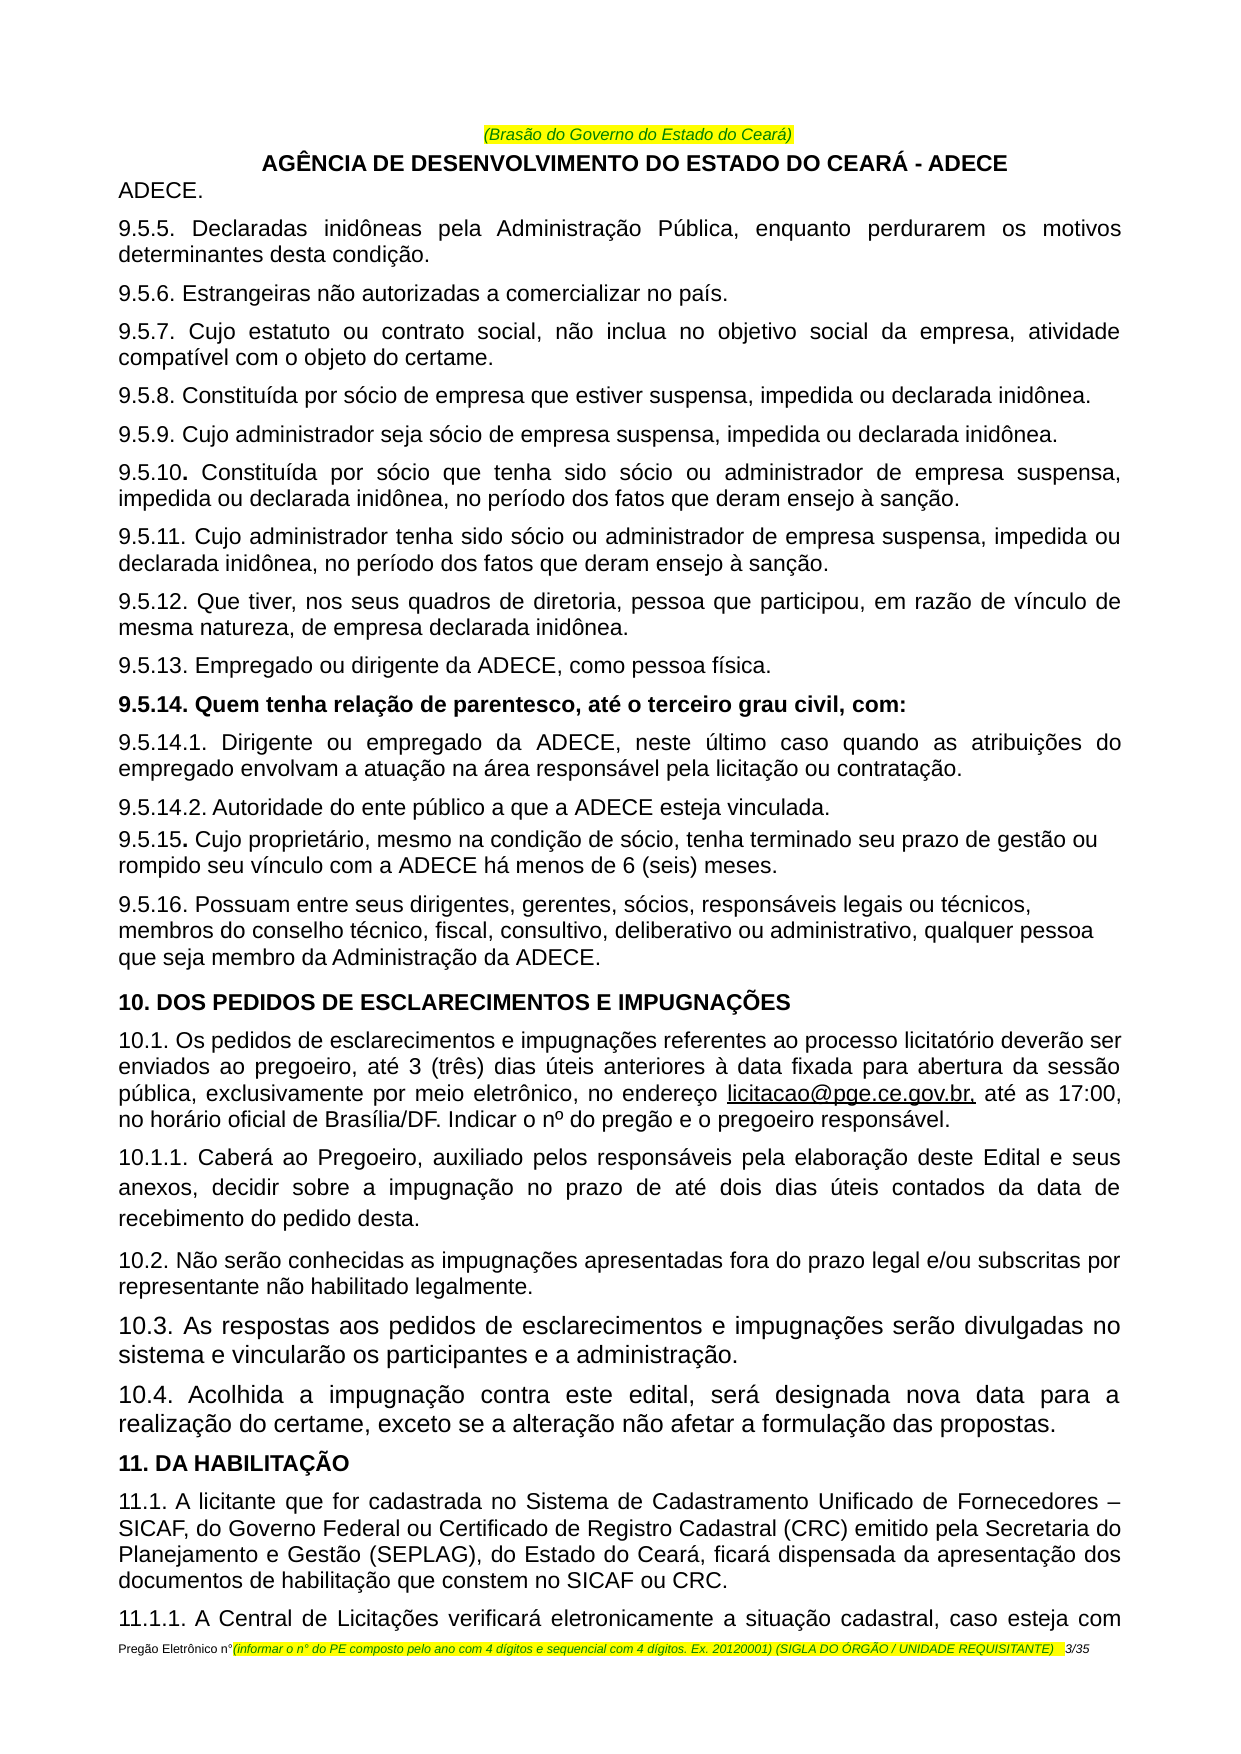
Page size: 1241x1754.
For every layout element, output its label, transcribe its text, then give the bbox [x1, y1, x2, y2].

text 9.5.12. Que tiver, nos seus quadros de diretoria, pessoa que participou, em razão de vínculo de mesma natureza, de empresa declarada inidônea. [118, 588, 1122, 641]
text 9.5.9. Cujo administrador seja sócio de empresa suspensa, impedida ou declarada inidônea. [118, 421, 1122, 447]
text 9.5.11. Cujo administrador tenha sido sócio ou administrador de empresa suspensa, impedida ou declarada inidônea, no período dos fatos que deram ensejo à sanção. [118, 523, 1122, 576]
text 9.5.14. Quem tenha relação de parentesco, até o terceiro grau civil, com: [118, 691, 1122, 717]
text 10.4. Acolhida a impugnação contra este edital, será designada nova data para a realização do certame, exceto se a alteração não afetar a formulação das propostas. [118, 1381, 1122, 1438]
text 11.1. A licitante que for cadastrada no Sistema de Cadastramento Unificado de Fornecedores – SICAF, do Governo Federal ou Certificado de Registro Cadastral (CRC) emitido pela Secretaria do Planejamento e Gestão (SEPLAG), do Estado do Ceará, ficará dispensada da apresentação dos documentos de habilitação que constem no SICAF ou CRC. [118, 1488, 1122, 1593]
text 10.1. Os pedidos de esclarecimentos e impugnações referentes ao processo licitatório deverão ser enviados ao pregoeiro, até 3 (três) dias úteis anteriores à data fixada para abertura da sessão pública, exclusivamente por meio eletrônico, no endereço licitacao@pge.ce.gov.br, até as 17:00, no horário oficial de Brasília/DF. Indicar o nº do pregão e o pregoeiro responsável. [118, 1027, 1122, 1132]
list 10.1.1. Caberá ao Pregoeiro, auxiliado pelos responsáveis pela elaboração deste Edital e seus anexos, decidir sobre a impugnação no prazo de até dois dias úteis contados da data de recebimento do pedido desta. [118, 1144, 1122, 1231]
text 9.5.14.1. Dirigente ou empregado da ADECE, neste último caso quando as atribuições do empregado envolvam a atuação na área responsável pela licitação ou contratação. [118, 729, 1122, 782]
text 10.2. Não serão conhecidas as impugnações apresentadas fora do prazo legal e/ou subscritas por representante não habilitado legalmente. [118, 1247, 1122, 1299]
text 11. DA HABILITAÇÃO [118, 1450, 1122, 1476]
text ADECE. [118, 177, 1122, 203]
text 9.5.10. Constituída por sócio que tenha sido sócio ou administrador de empresa suspensa, impedida ou declarada inidônea, no período dos fatos que deram ensejo à sanção. [118, 459, 1122, 511]
text 11.1.1. A Central de Licitações verificará eletronicamente a situação cadastral, caso esteja com [118, 1605, 1122, 1632]
text 9.5.5. Declaradas inidôneas pela Administração Pública, enquanto perdurarem os motivos determinantes desta condição. [118, 215, 1122, 268]
text 9.5.16. Possuam entre seus dirigentes, gerentes, sócios, responsáveis legais ou técnicos, membros do conselho técnico, fiscal, consultivo, deliberativo ou administrativo, qualquer pessoa que seja membro da Administração da ADECE. [118, 891, 1122, 970]
text 9.5.14.2. Autoridade do ente público a que a ADECE esteja vinculada. [118, 793, 1122, 820]
text 9.5.13. Empregado ou dirigente da ADECE, como pessoa física. [118, 652, 1122, 679]
text 9.5.6. Estrangeiras não autorizadas a comercializar no país. [118, 279, 1122, 306]
text 10.3. As respostas aos pedidos de esclarecimentos e impugnações serão divulgadas no sistema e vincularão os participantes e a administração. [118, 1311, 1122, 1369]
text 9.5.8. Constituída por sócio de empresa que estiver suspensa, impedida ou declarada inidônea. [118, 382, 1122, 409]
text 10. DOS PEDIDOS DE ESCLARECIMENTOS E IMPUGNAÇÕES [118, 988, 1122, 1015]
text 9.5.7. Cujo estatuto ou contrato social, não inclua no objetivo social da empresa, atividade compatível com o objeto do certame. [118, 318, 1121, 370]
text 9.5.15. Cujo proprietário, mesmo na condição de sócio, tenha terminado seu prazo de gestão ou rompido seu vínculo com a ADECE há menos de 6 (seis) meses. [118, 826, 1122, 878]
